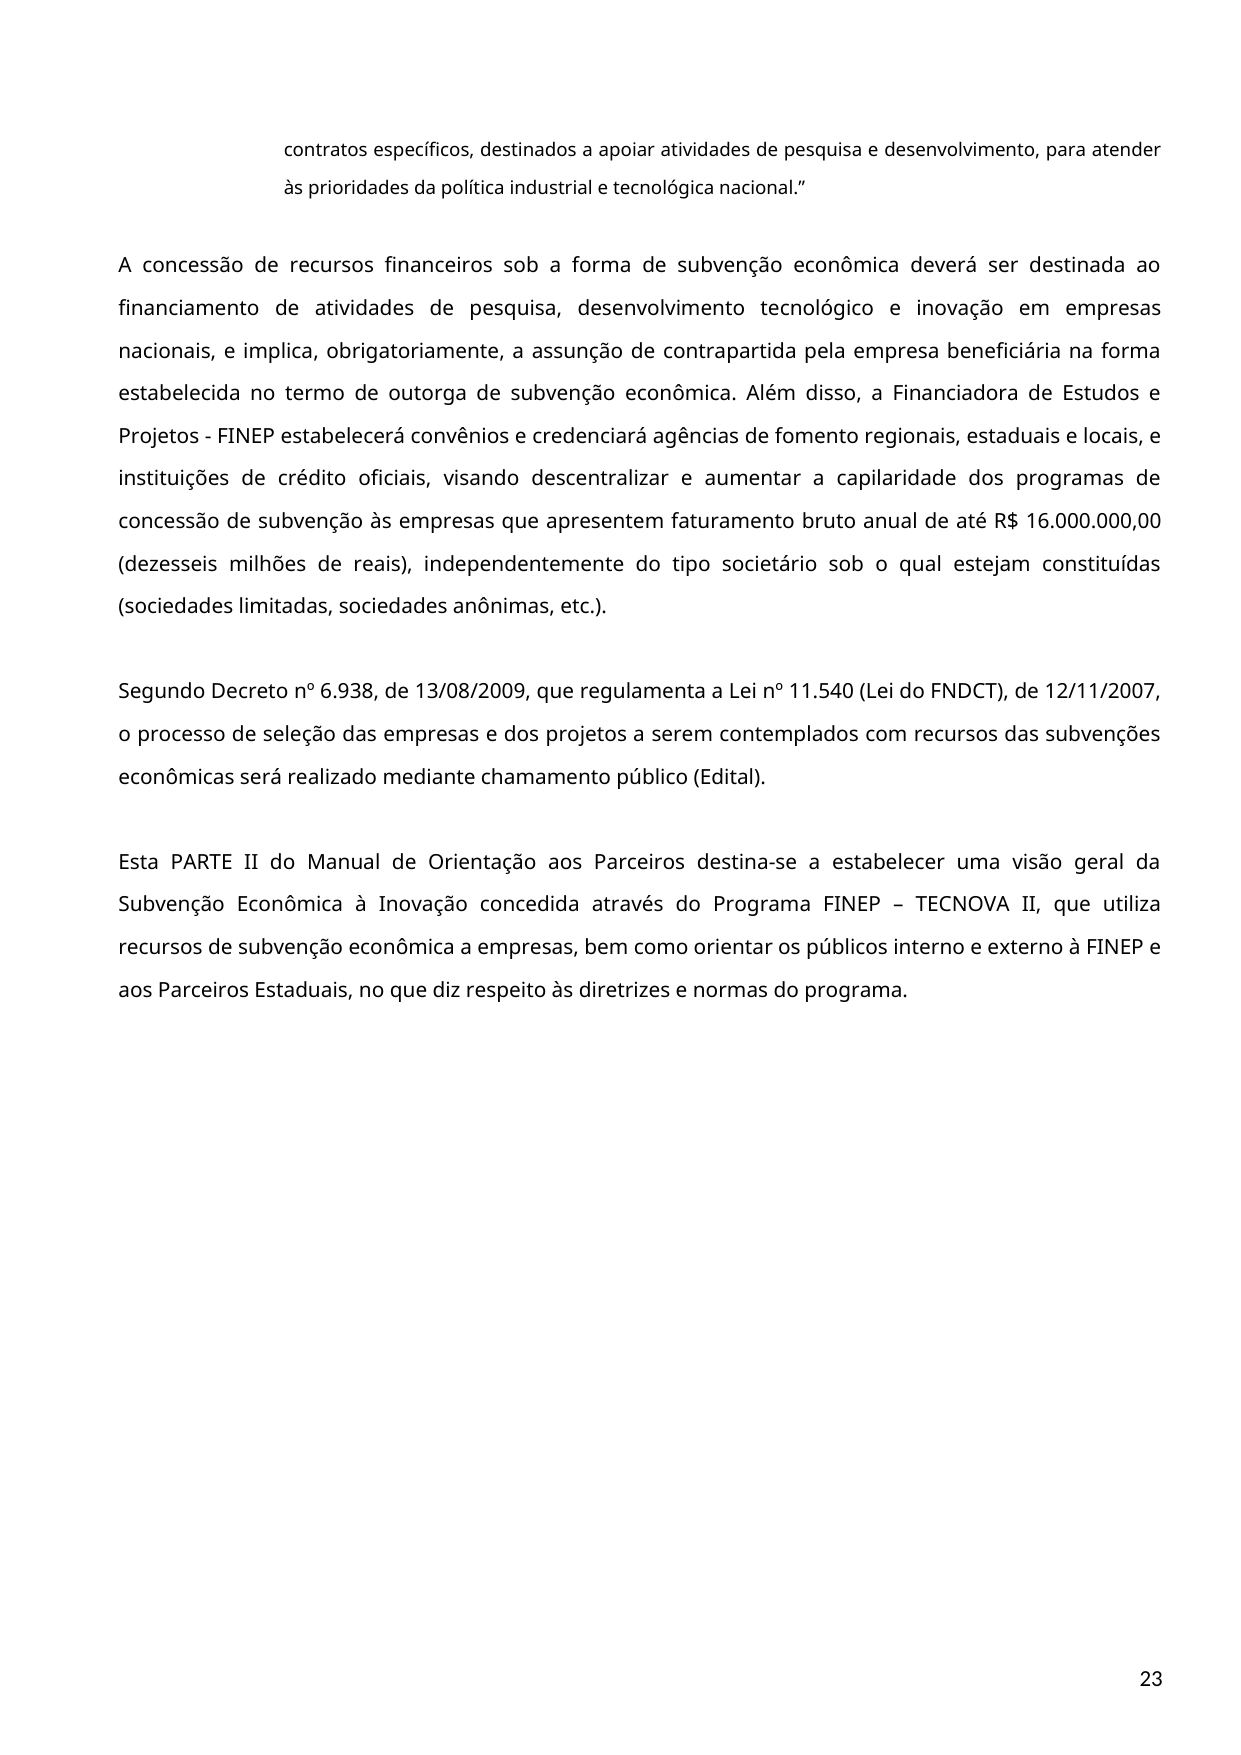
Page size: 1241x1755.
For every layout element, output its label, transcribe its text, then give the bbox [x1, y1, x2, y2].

text contratos específicos, destinados a apoiar atividades de pesquisa e desenvolvimento, para atender às prioridades da política industrial e tecnológica nacional.” [283, 136, 1162, 199]
text A concessão de recursos financeiros sob a forma de subvenção econômica deverá ser destinada ao financiamento de atividades de pesquisa, desenvolvimento tecnológico e inovação em empresas nacionais, e implica, obrigatoriamente, a assunção de contrapartida pela empresa beneficiária na forma estabelecida no termo de outorga de subvenção econômica. Além disso, a Financiadora de Estudos e Projetos - FINEP estabelecerá convênios e credenciará agências de fomento regionais, estaduais e locais, e instituições de crédito oficiais, visando descentralizar e aumentar a capilaridade dos programas de concessão de subvenção às empresas que apresentem faturamento bruto anual de até R$ 16.000.000,00 (dezesseis milhões de reais), independentemente do tipo societário sob o qual estejam constituídas (sociedades limitadas, sociedades anônimas, etc.). [118, 251, 1162, 620]
text Segundo Decreto nº 6.938, de 13/08/2009, que regulamenta a Lei nº 11.540 (Lei do FNDCT), de 12/11/2007, o processo de seleção das empresas e dos projetos a serem contemplados com recursos das subvenções econômicas será realizado mediante chamamento público (Edital). [118, 677, 1162, 790]
text Esta PARTE II do Manual de Orientação aos Parceiros destina-se a estabelecer uma visão geral da Subvenção Econômica à Inovação concedida através do Programa FINEP – TECNOVA II, que utiliza recursos de subvenção econômica a empresas, bem como orientar os públicos interno e externo à FINEP e aos Parceiros Estaduais, no que diz respeito às diretrizes e normas do programa. [118, 847, 1162, 1003]
